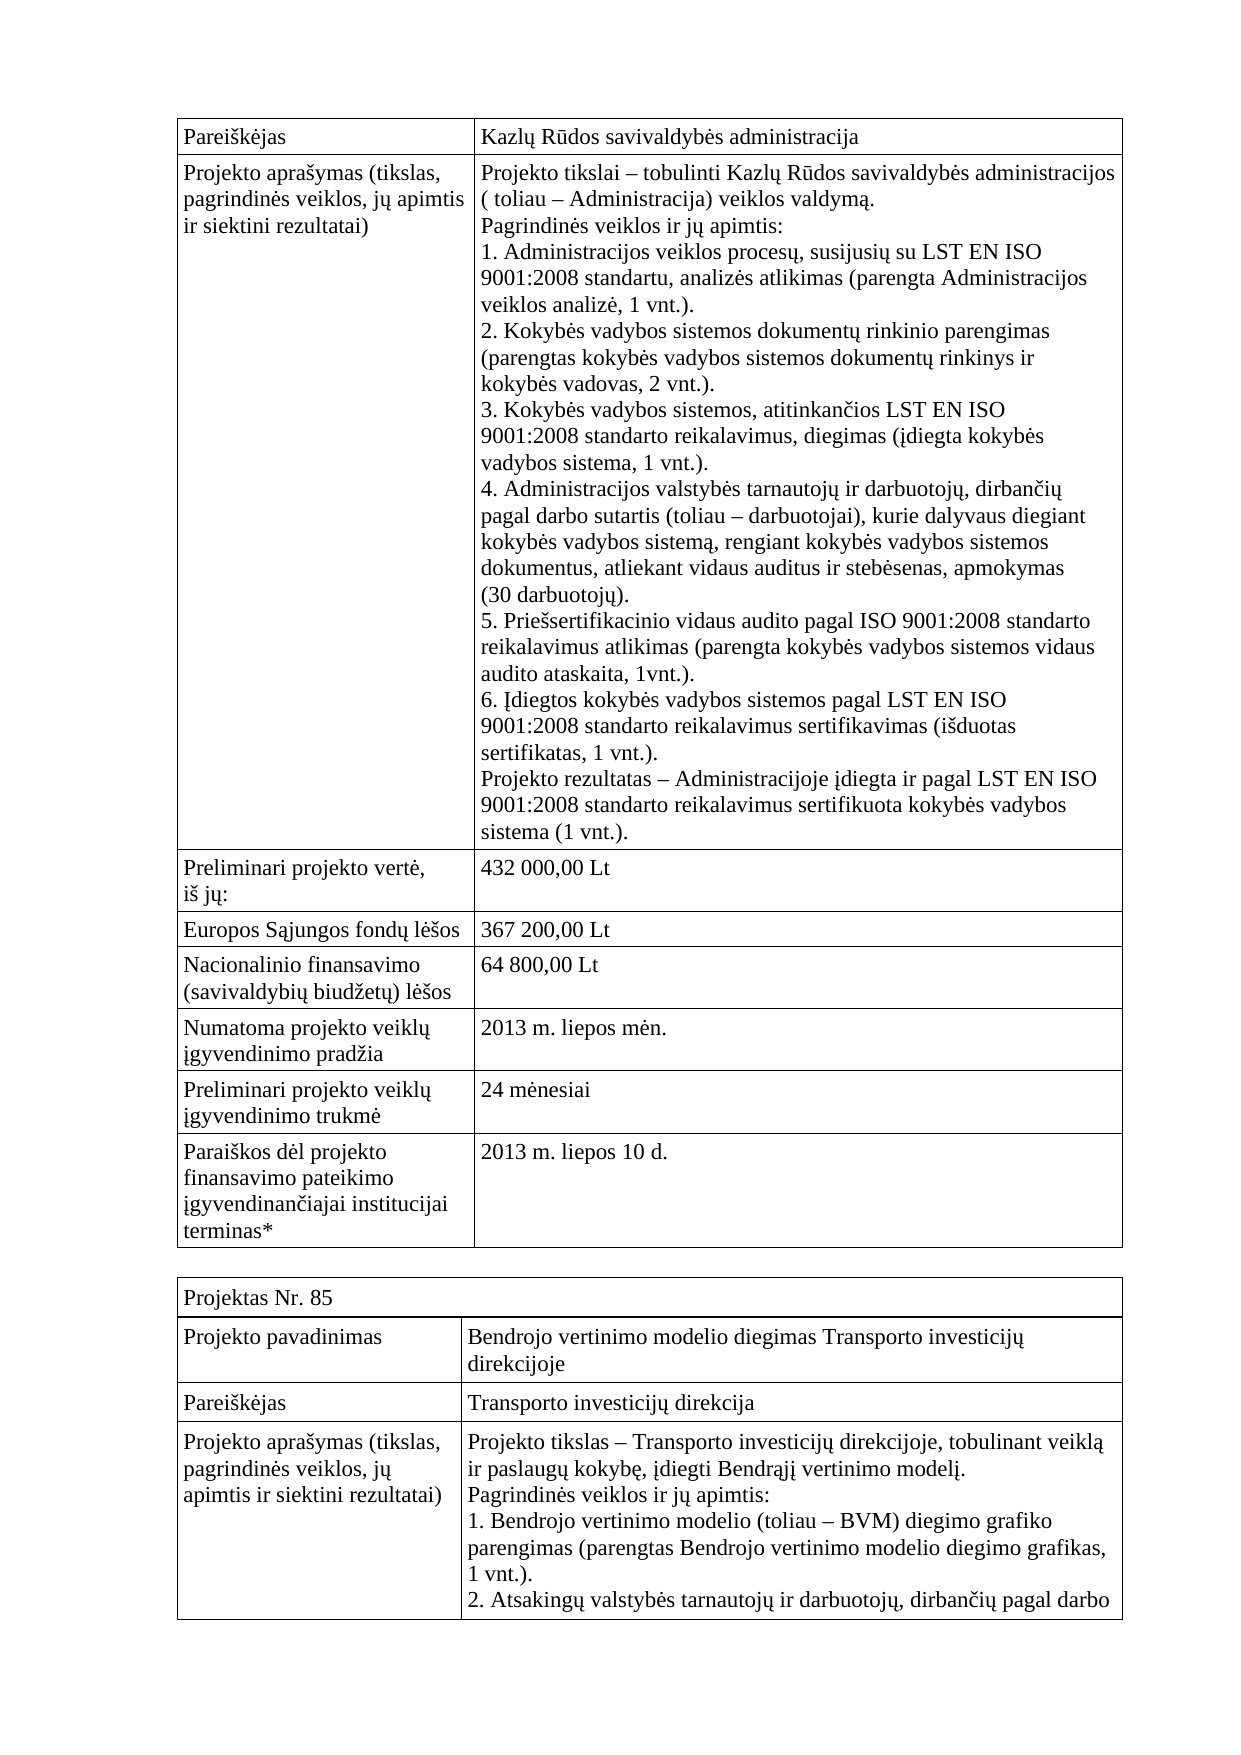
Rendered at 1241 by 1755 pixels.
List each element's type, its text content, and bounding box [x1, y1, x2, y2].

table_cell 432 000,00 Lt [475, 850, 1122, 911]
table_cell 2013 m. liepos mėn. [475, 1009, 1122, 1070]
table_cell Kazlų Rūdos savivaldybės administracija [475, 119, 1122, 154]
table_cell Projekto aprašymas (tikslas, pagrindinės veiklos, jų apimtis ir siektini rezultatai) [178, 155, 474, 848]
table_cell 2013 m. liepos 10 d. [475, 1134, 1122, 1247]
table_cell 367 200,00 Lt [475, 912, 1122, 946]
table_cell Transporto investicijų direkcija [462, 1383, 1122, 1421]
table_cell Projekto aprašymas (tikslas, pagrindinės veiklos, jų apimtis ir siektini rezultatai) [178, 1422, 461, 1619]
table_cell 24 mėnesiai [475, 1071, 1122, 1132]
table_cell Paraiškos dėl projekto finansavimo pateikimo įgyvendinančiajai institucijai terminas* [178, 1134, 474, 1247]
table_cell Bendrojo vertinimo modelio diegimas Transporto investicijų direkcijoje [462, 1318, 1122, 1382]
table_cell Projekto tikslai – tobulinti Kazlų Rūdos savivaldybės administracijos ( toliau – Administracija) veiklos valdymą. Pagrindinės veiklos ir jų apimtis: 1. Administracijos veiklos procesų, susijusių su LST EN ISO 9001:2008 standartu, analizės atlikimas (parengta Administracijos veiklos analizė, 1 vnt.). 2. Kokybės vadybos sistemos dokumentų rinkinio parengimas (parengtas kokybės vadybos sistemos dokumentų rinkinys ir kokybės vadovas, 2 vnt.). 3. Kokybės vadybos sistemos, atitinkančios LST EN ISO 9001:2008 standarto reikalavimus, diegimas (įdiegta kokybės vadybos sistema, 1 vnt.). 4. Administracijos valstybės tarnautojų ir darbuotojų, dirbančių pagal darbo sutartis (toliau – darbuotojai), kurie dalyvaus diegiant kokybės vadybos sistemą, rengiant kokybės vadybos sistemos dokumentus, atliekant vidaus auditus ir stebėsenas, apmokymas (30 darbuotojų). 5. Priešsertifikacinio vidaus audito pagal ISO 9001:2008 standarto reikalavimus atlikimas (parengta kokybės vadybos sistemos vidaus audito ataskaita, 1vnt.). 6. Įdiegtos kokybės vadybos sistemos pagal LST EN ISO 9001:2008 standarto reikalavimus sertifikavimas (išduotas sertifikatas, 1 vnt.). Projekto rezultatas – Administracijoje įdiegta ir pagal LST EN ISO 9001:2008 standarto reikalavimus sertifikuota kokybės vadybos sistema (1 vnt.). [475, 155, 1122, 848]
table_cell Nacionalinio finansavimo (savivaldybių biudžetų) lėšos [178, 947, 474, 1008]
table_cell Projekto tikslas – Transporto investicijų direkcijoje, tobulinant veiklą ir paslaugų kokybę, įdiegti Bendrąjį vertinimo modelį. Pagrindinės veiklos ir jų apimtis: 1. Bendrojo vertinimo modelio (toliau – BVM) diegimo grafiko parengimas (parengtas Bendrojo vertinimo modelio diegimo grafikas, 1 vnt.). 2. Atsakingų valstybės tarnautojų ir darbuotojų, dirbančių pagal darbo [462, 1422, 1122, 1619]
table_cell Numatoma projekto veiklų įgyvendinimo pradžia [178, 1009, 474, 1070]
table_cell Preliminari projekto vertė, iš jų: [178, 850, 474, 911]
table_cell 64 800,00 Lt [475, 947, 1122, 1008]
table_header Projektas Nr. 85 [178, 1278, 1122, 1316]
table_cell Preliminari projekto veiklų įgyvendinimo trukmė [178, 1071, 474, 1132]
table_cell Europos Sąjungos fondų lėšos [178, 912, 474, 946]
table_cell Pareiškėjas [178, 119, 474, 154]
table_cell Projekto pavadinimas [178, 1318, 461, 1382]
table_cell Pareiškėjas [178, 1383, 461, 1421]
